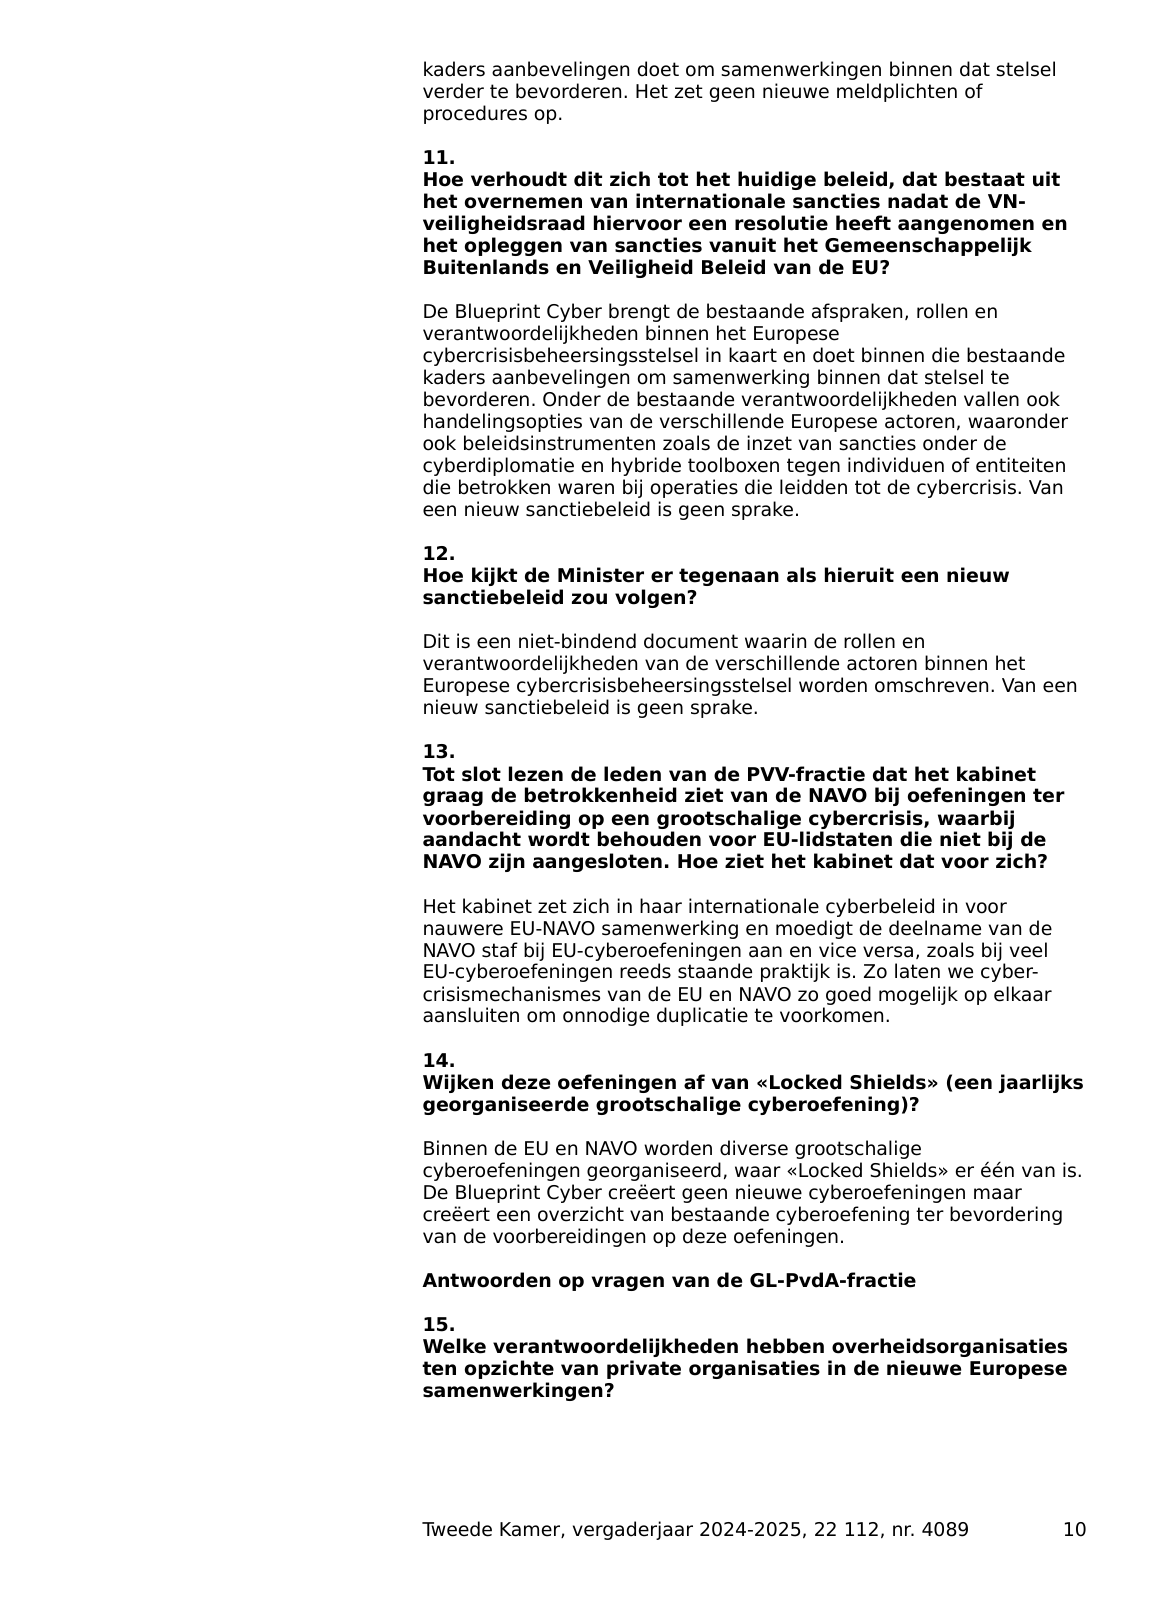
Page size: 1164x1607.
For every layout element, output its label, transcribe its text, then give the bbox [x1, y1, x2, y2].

text Welke verantwoordelijkheden hebben overheidsorganisaties ten opzichte van private organisaties in de nieuwe Europese samenwerkingen? [422, 1336, 1087, 1402]
text 15. [422, 1314, 1087, 1336]
text Hoe verhoudt dit zich tot het huidige beleid, dat bestaat uit het overnemen van internationale sancties nadat de VN-veiligheidsraad hiervoor een resolutie heeft aangenomen en het opleggen van sancties vanuit het Gemeenschappelijk Buitenlands en Veiligheid Beleid van de EU? [422, 169, 1087, 279]
text 13. [422, 741, 1087, 763]
text Het kabinet zet zich in haar internationale cyberbeleid in voor nauwere EU-NAVO samenwerking en moedigt de deelname van de NAVO staf bij EU-cyberoefeningen aan en vice versa, zoals bij veel EU-cyberoefeningen reeds staande praktijk is. Zo laten we cyber-crisismechanismes van de EU en NAVO zo goed mogelijk op elkaar aansluiten om onnodige duplicatie te voorkomen. [422, 896, 1087, 1027]
text 12. [422, 543, 1087, 565]
text 11. [422, 147, 1087, 169]
text Hoe kijkt de Minister er tegenaan als hieruit een nieuw sanctiebeleid zou volgen? [422, 565, 1087, 609]
text De Blueprint Cyber brengt de bestaande afspraken, rollen en verantwoordelijkheden binnen het Europese cybercrisisbeheersingsstelsel in kaart en doet binnen die bestaande kaders aanbevelingen om samenwerking binnen dat stelsel te bevorderen. Onder de bestaande verantwoordelijkheden vallen ook handelingsopties van de verschillende Europese actoren, waaronder ook beleidsinstrumenten zoals de inzet van sancties onder de cyberdiplomatie en hybride toolboxen tegen individuen of entiteiten die betrokken waren bij operaties die leidden tot de cybercrisis. Van een nieuw sanctiebeleid is geen sprake. [422, 301, 1087, 521]
text kaders aanbevelingen doet om samenwerkingen binnen dat stelsel verder te bevorderen. Het zet geen nieuwe meldplichten of procedures op. [422, 59, 1087, 125]
text Wijken deze oefeningen af van «Locked Shields» (een jaarlijks georganiseerde grootschalige cyberoefening)? [422, 1072, 1087, 1116]
text Dit is een niet-bindend document waarin de rollen en verantwoordelijkheden van de verschillende actoren binnen het Europese cybercrisisbeheersingsstelsel worden omschreven. Van een nieuw sanctiebeleid is geen sprake. [422, 631, 1087, 719]
subtitle Antwoorden op vragen van de GL-PvdA-fractie [422, 1270, 1087, 1292]
text Tot slot lezen de leden van de PVV-fractie dat het kabinet graag de betrokkenheid ziet van de NAVO bij oefeningen ter voorbereiding op een grootschalige cybercrisis, waarbij aandacht wordt behouden voor EU-lidstaten die niet bij de NAVO zijn aangesloten. Hoe ziet het kabinet dat voor zich? [422, 763, 1087, 873]
text Binnen de EU en NAVO worden diverse grootschalige cyberoefeningen georganiseerd, waar «Locked Shields» er één van is. De Blueprint Cyber creëert geen nieuwe cyberoefeningen maar creëert een overzicht van bestaande cyberoefening ter bevordering van de voorbereidingen op deze oefeningen. [422, 1138, 1087, 1248]
text 14. [422, 1049, 1087, 1072]
